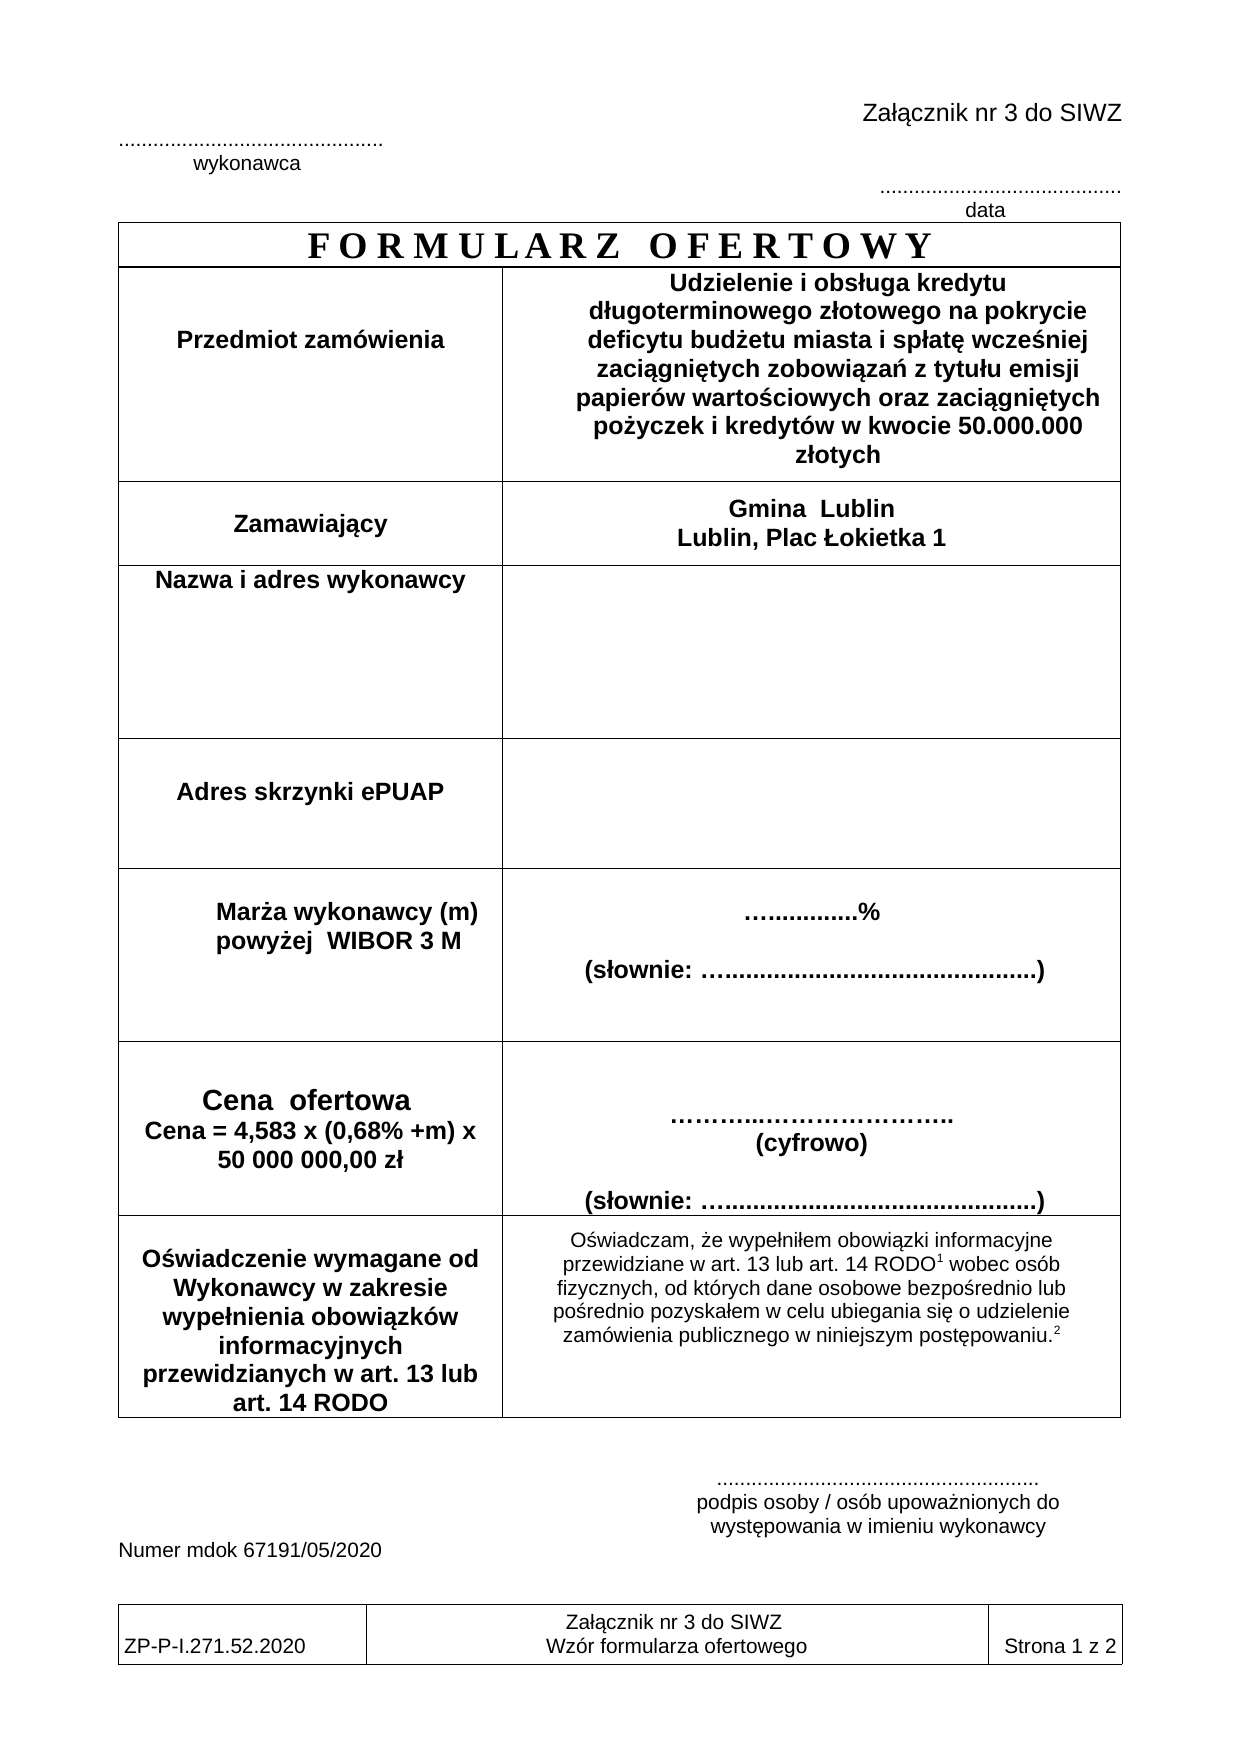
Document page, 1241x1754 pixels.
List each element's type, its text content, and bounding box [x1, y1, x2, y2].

table_cell ………...………………….. (cyfrowo) (słownie: ….............................................) [503, 1042, 1120, 1214]
table_cell Przedmiot zamówienia [119, 268, 502, 481]
text występowania w imieniu wykonawcy [561, 1514, 1122, 1538]
text Numer mdok 67191/05/2020 [118, 1538, 1122, 1562]
table_cell Marża wykonawcy (m) powyżej WIBOR 3 M [119, 869, 502, 1041]
table_cell Udzielenie i obsługa kredytu długoterminowego złotowego na pokrycie deficytu budżetu miasta i spłatę wcześniej zaciągniętych zobowiązań z tytułu emisji papierów wartościowych oraz zaciągniętych pożyczek i kredytów w kwocie 50.000.000 złotych [503, 268, 1120, 481]
subtitle Załącznik nr 3 do SIWZ [118, 98, 1122, 126]
text ........................................................ [561, 1466, 1122, 1490]
text podpis osoby / osób upoważnionych do [561, 1490, 1122, 1514]
table_cell Cena ofertowa Cena = 4,583 x (0,68% +m) x 50 000 000,00 zł [119, 1042, 502, 1214]
table_cell Adres skrzynki ePUAP [119, 739, 502, 867]
table_header F O R M U L A R Z O F E R T O W Y [119, 223, 1120, 266]
table_cell Zamawiający [119, 482, 502, 564]
text wykonawca [118, 150, 1122, 174]
text .......................................... [118, 174, 1122, 198]
table_cell [503, 739, 1120, 867]
table_cell Oświadczam, że wypełniłem obowiązki informacyjne przewidziane w art. 13 lub art. 14 RODO1 wobec osób fizycznych, od których dane osobowe bezpośrednio lub pośrednio pozyskałem w celu ubiegania się o udzielenie zamówienia publicznego w niniejszym postępowaniu.2 [503, 1216, 1120, 1417]
table_cell Nazwa i adres wykonawcy [119, 566, 502, 738]
table_cell Gmina Lublin Lublin, Plac Łokietka 1 [503, 482, 1120, 564]
table_cell [503, 566, 1120, 738]
text data [118, 198, 1122, 222]
table_cell ….............% (słownie: ….............................................) [503, 869, 1120, 1041]
table_cell Oświadczenie wymagane od Wykonawcy w zakresie wypełnienia obowiązków informacyjnych przewidzianych w art. 13 lub art. 14 RODO [119, 1216, 502, 1417]
text .............................................. [118, 126, 1122, 150]
